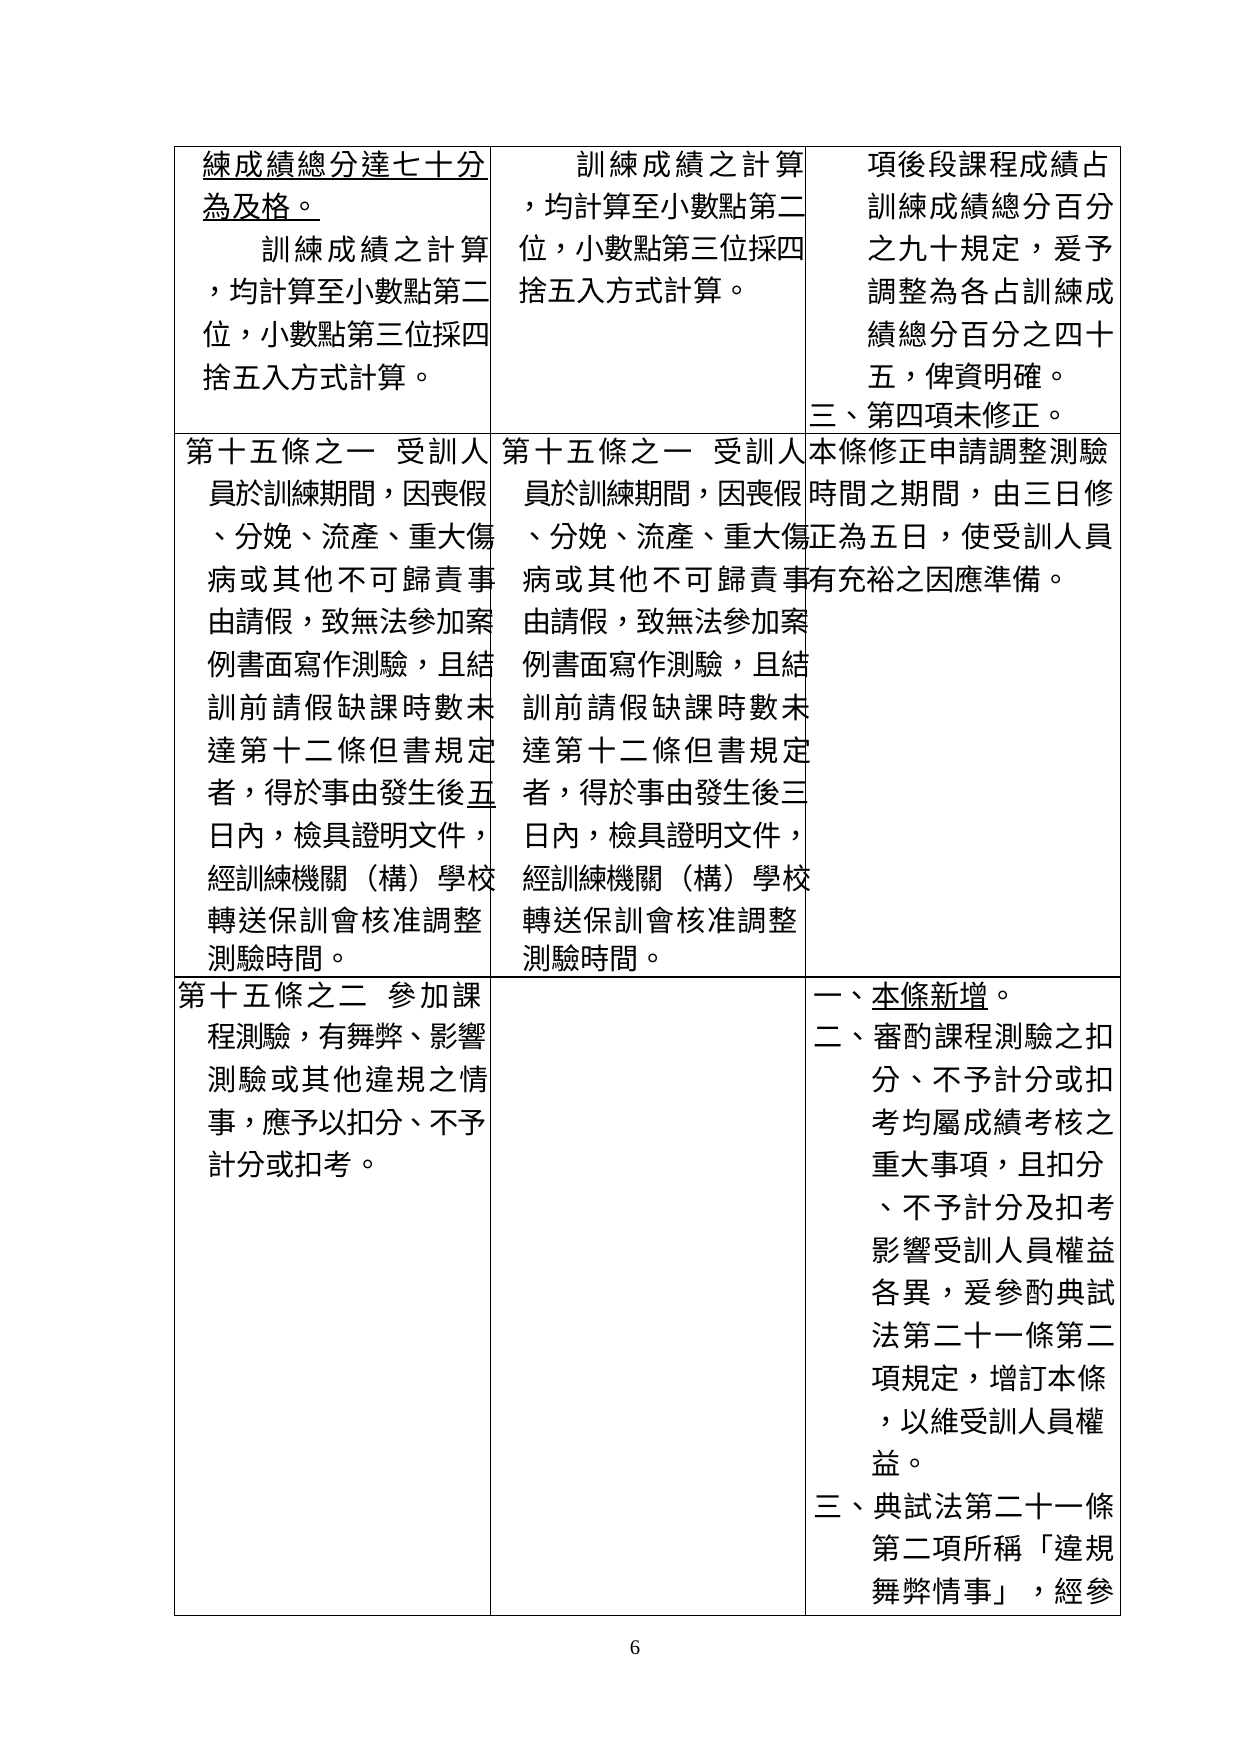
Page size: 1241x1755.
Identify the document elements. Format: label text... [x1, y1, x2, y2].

table_cell [491, 978, 805, 1615]
table_cell 第十五條之一 受訓人 員於訓練期間，因喪假 、分娩、流產、重大傷病或其他不可歸責事由請假，致無法參加案例書面寫作測驗，且結訓前請假缺課時數未達第十二條但書規定者，得於事由發生後五日內，檢具證明文件， 經訓練機關（構）學校轉送保訓會核准調整 測驗時間。 [175, 434, 490, 976]
table_header 項後段課程成績占 訓練成績總分百分之九十規定，爰予調整為各占訓練成績總分百分之四十五，俾資明確。 三、第四項未修正。 [806, 147, 1120, 433]
table_cell 第十五條之一 受訓人 員於訓練期間，因喪假 、分娩、流產、重大傷病或其他不可歸責事由請假，致無法參加案例書面寫作測驗，且結訓前請假缺課時數未達第十二條但書規定者，得於事由發生後三日內，檢具證明文件， 經訓練機關（構）學校轉送保訓會核准調整 測驗時間。 [491, 434, 805, 976]
table_cell 一、本條新增。 二、審酌課程測驗之扣分、不予計分或扣考均屬成績考核之重大事項，且扣分 、不予計分及扣考影響受訓人員權益各異，爰參酌典試法第二十一條第二項規定，增訂本條 ，以維受訓人員權益。 三、典試法第二十一條第二項所稱「違規舞弊情事」，經參 [806, 978, 1120, 1615]
table_header 練成績總分達七十分 為及格。 訓練成績之計算 ，均計算至小數點第二位，小數點第三位採四捨五入方式計算。 [175, 147, 490, 433]
table_header 訓練成績之計算 ，均計算至小數點第二位，小數點第三位採四捨五入方式計算。 [491, 147, 805, 433]
table_cell 本條修正申請調整測驗 時間之期間，由三日修正為五日，使受訓人員有充裕之因應準備。 [806, 434, 1120, 976]
table_cell 第十五條之二 參加課 程測驗，有舞弊、影響測驗或其他違規之情事，應予以扣分、不予計分或扣考。 [175, 978, 490, 1615]
